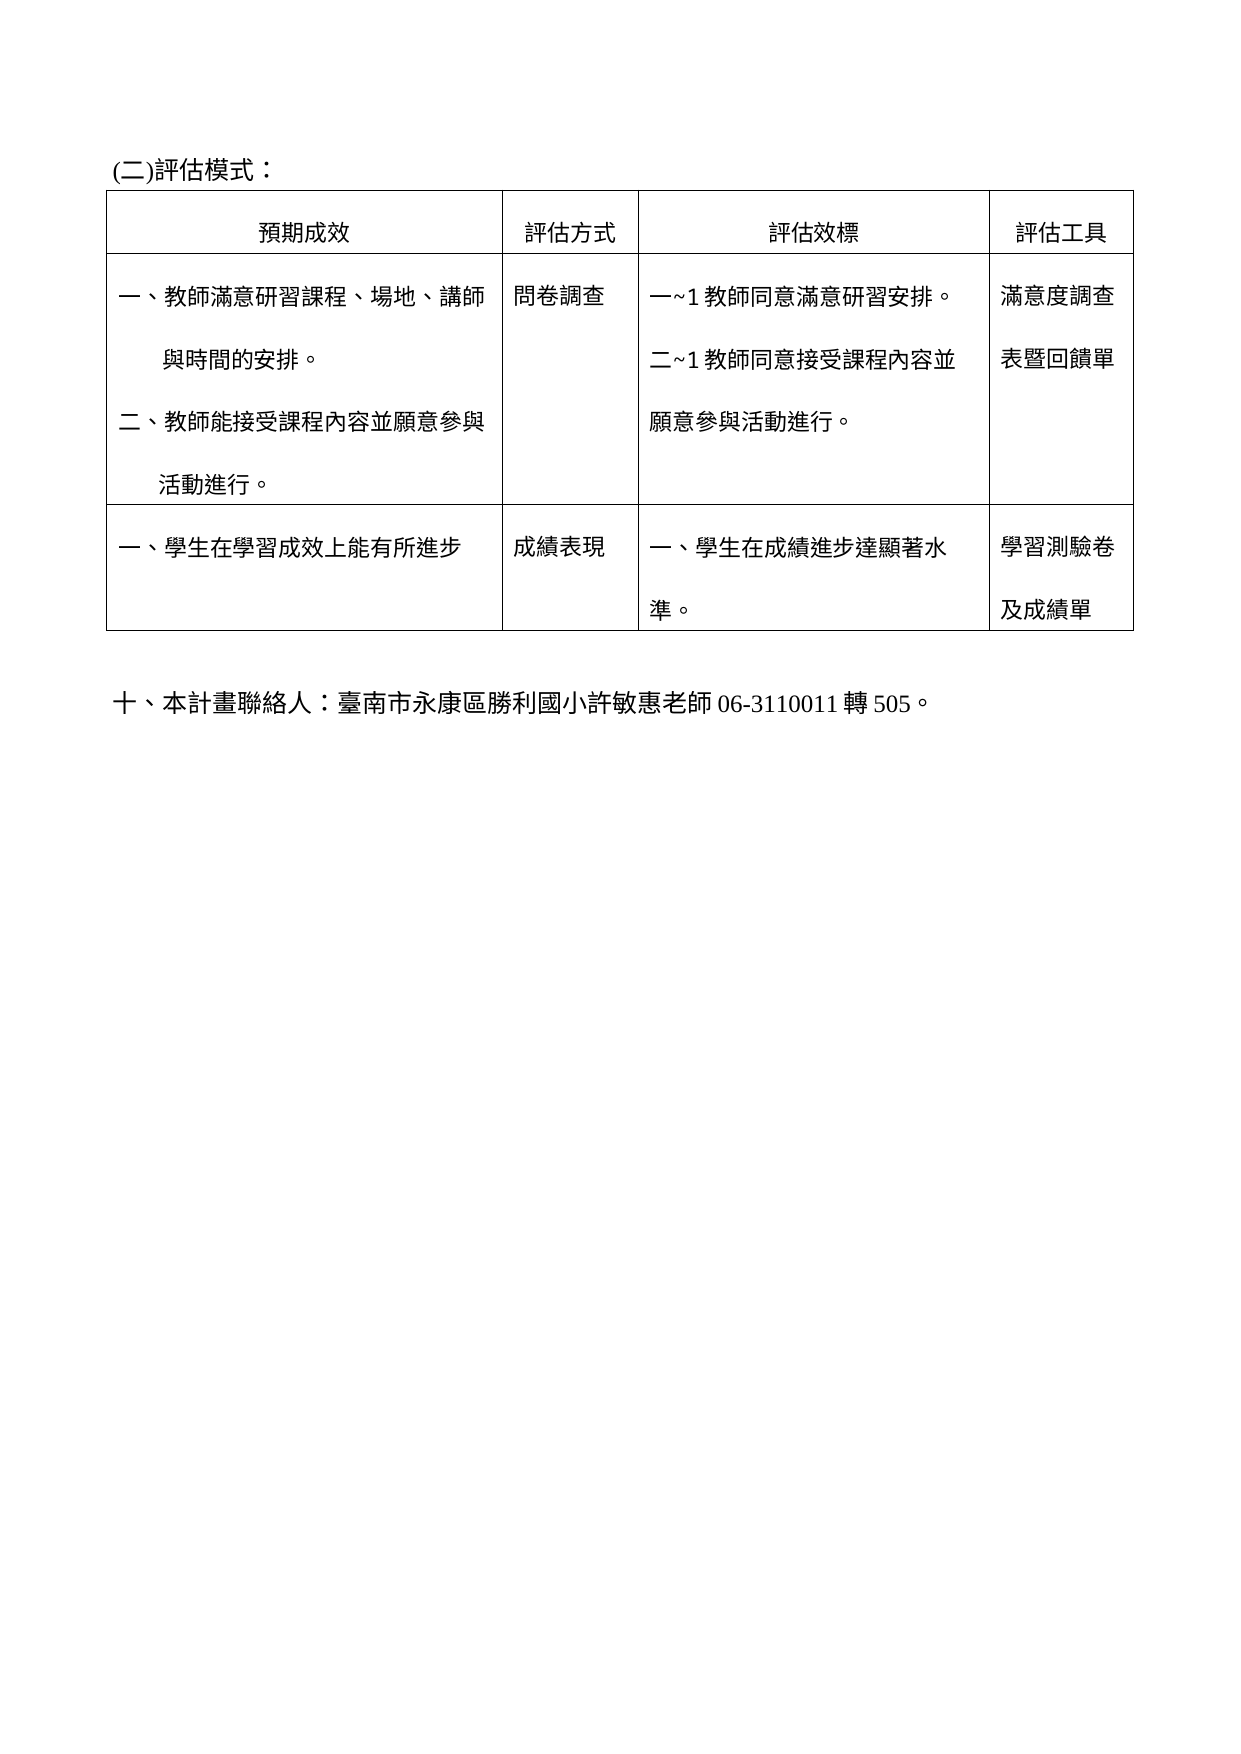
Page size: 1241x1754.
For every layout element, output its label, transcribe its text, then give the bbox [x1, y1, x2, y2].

table_header 評估方式 [503, 191, 638, 253]
text 十、本計畫聯絡人：臺南市永康區勝利國小許敏惠老師06-3110011轉505。 [112, 660, 1128, 722]
text (二)評估模式： [112, 127, 1128, 189]
table_cell 一~1教師同意滿意研習安排。 二~1教師同意接受課程內容並願意參與活動進行。 [639, 254, 989, 504]
table_header 預期成效 [107, 191, 502, 253]
table_cell 問卷調查 [503, 254, 638, 504]
table_header 評估效標 [639, 191, 989, 253]
table_cell 滿意度調查表暨回饋單 [990, 254, 1133, 504]
table_cell 一、學生在成績進步達顯著水準。 [639, 505, 989, 630]
table_header 評估工具 [990, 191, 1133, 253]
table_cell 學習測驗卷及成績單 [990, 505, 1133, 630]
table_cell 成績表現 [503, 505, 638, 630]
table_cell 一、學生在學習成效上能有所進步 [107, 505, 502, 630]
table_cell 一、教師滿意研習課程、場地、講師與時間的安排。 二、教師能接受課程內容並願意參與活動進行。 [107, 254, 502, 504]
